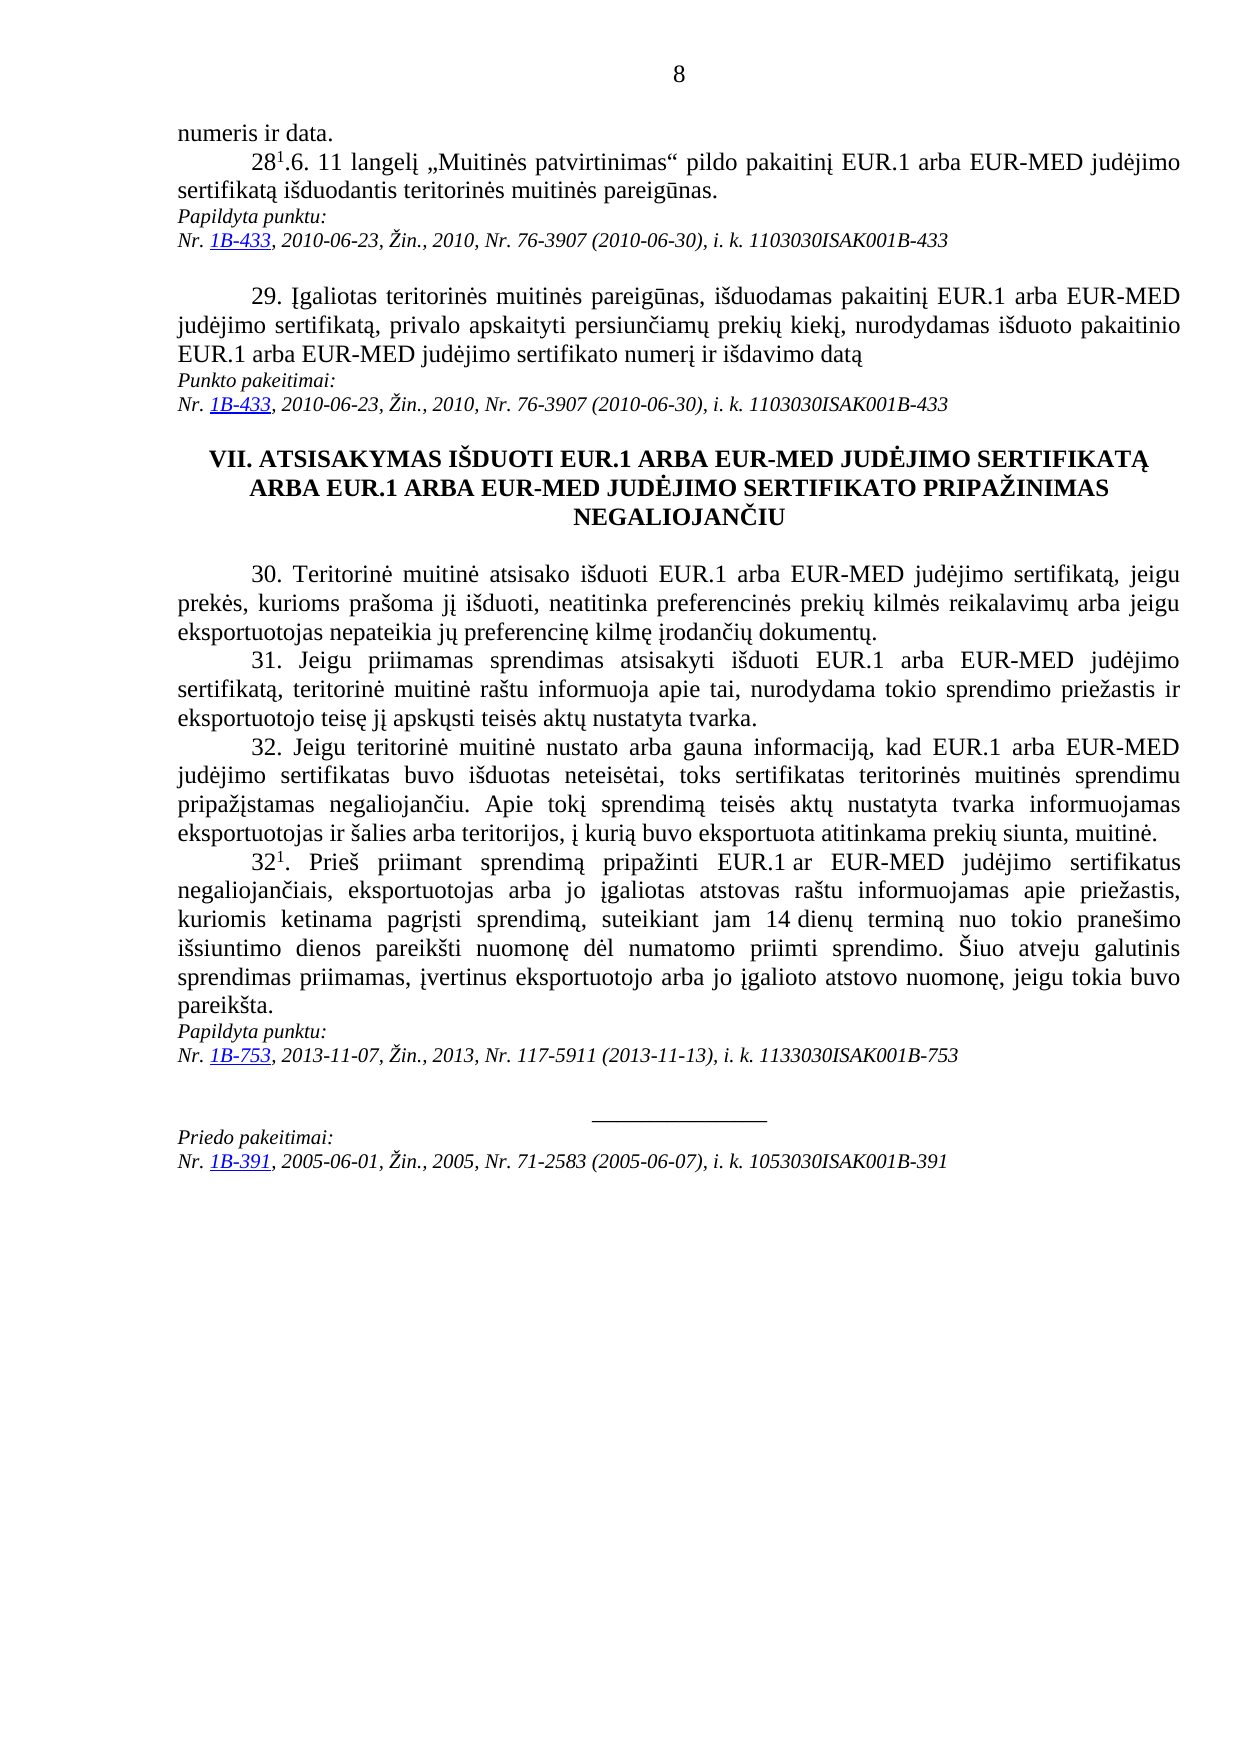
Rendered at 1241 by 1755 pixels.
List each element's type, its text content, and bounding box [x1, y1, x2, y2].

text 281.6. 11 langelį „Muitinės patvirtinimas“ pildo pakaitinį EUR.1 arba EUR-MED judėjimo sertifikatą išduodantis teritorinės muitinės pareigūnas. [177, 147, 1181, 204]
text 30. Teritorinė muitinė atsisako išduoti EUR.1 arba EUR-MED judėjimo sertifikatą, jeigu prekės, kurioms prašoma jį išduoti, neatitinka preferencinės prekių kilmės reikalavimų arba jeigu eksportuotojas nepateikia jų preferencinę kilmę įrodančių dokumentų. [177, 559, 1181, 646]
text VII. ATSISAKYMAS IŠDUOTI EUR.1 ARBA EUR-MED JUDĖJIMO SERTIFIKATĄ ARBA EUR.1 ARBA EUR-MED JUDĖJIMO SERTIFIKATO PRIPAŽINIMAS NEGALIOJANČIU [177, 444, 1181, 531]
text 32. Jeigu teritorinė muitinė nustato arba gauna informaciją, kad EUR.1 arba EUR-MED judėjimo sertifikatas buvo išduotas neteisėtai, toks sertifikatas teritorinės muitinės sprendimu pripažįstamas negaliojančiu. Apie tokį sprendimą teisės aktų nustatyta tvarka informuojamas eksportuotojas ir šalies arba teritorijos, į kurią buvo eksportuota atitinkama prekių siunta, muitinė. [177, 732, 1181, 847]
text 29. Įgaliotas teritorinės muitinės pareigūnas, išduodamas pakaitinį EUR.1 arba EUR-MED judėjimo sertifikatą, privalo apskaityti persiunčiamų prekių kiekį, nurodydamas išduoto pakaitinio EUR.1 arba EUR-MED judėjimo sertifikato numerį ir išdavimo datą [177, 281, 1181, 367]
text numeris ir data. [177, 118, 1181, 147]
text Nr. 1B-433, 2010-06-23, Žin., 2010, Nr. 76-3907 (2010-06-30), i. k. 1103030ISAK001B-433 [177, 228, 1181, 252]
text 31. Jeigu priimamas sprendimas atsisakyti išduoti EUR.1 arba EUR-MED judėjimo sertifikatą, teritorinė muitinė raštu informuoja apie tai, nurodydama tokio sprendimo priežastis ir eksportuotojo teisę jį apskųsti teisės aktų nustatyta tvarka. [177, 646, 1181, 732]
text ______________ [177, 1096, 1181, 1125]
text Nr. 1B-753, 2013-11-07, Žin., 2013, Nr. 117-5911 (2013-11-13), i. k. 1133030ISAK001B-753 [177, 1043, 1181, 1067]
text Papildyta punktu: [177, 1019, 1181, 1043]
text Nr. 1B-391, 2005-06-01, Žin., 2005, Nr. 71-2583 (2005-06-07), i. k. 1053030ISAK001B-391 [177, 1149, 1181, 1173]
text Priedo pakeitimai: [177, 1125, 1181, 1149]
text 321. Prieš priimant sprendimą pripažinti EUR.1 ar EUR-MED judėjimo sertifikatus negaliojančiais, eksportuotojas arba jo įgaliotas atstovas raštu informuojamas apie priežastis, kuriomis ketinama pagrįsti sprendimą, suteikiant jam 14 dienų terminą nuo tokio pranešimo išsiuntimo dienos pareikšti nuomonę dėl numatomo priimti sprendimo. Šiuo atveju galutinis sprendimas priimamas, įvertinus eksportuotojo arba jo įgalioto atstovo nuomonę, jeigu tokia buvo pareikšta. [177, 847, 1181, 1019]
text Nr. 1B-433, 2010-06-23, Žin., 2010, Nr. 76-3907 (2010-06-30), i. k. 1103030ISAK001B-433 [177, 392, 1181, 416]
text Punkto pakeitimai: [177, 367, 1181, 392]
text Papildyta punktu: [177, 204, 1181, 228]
